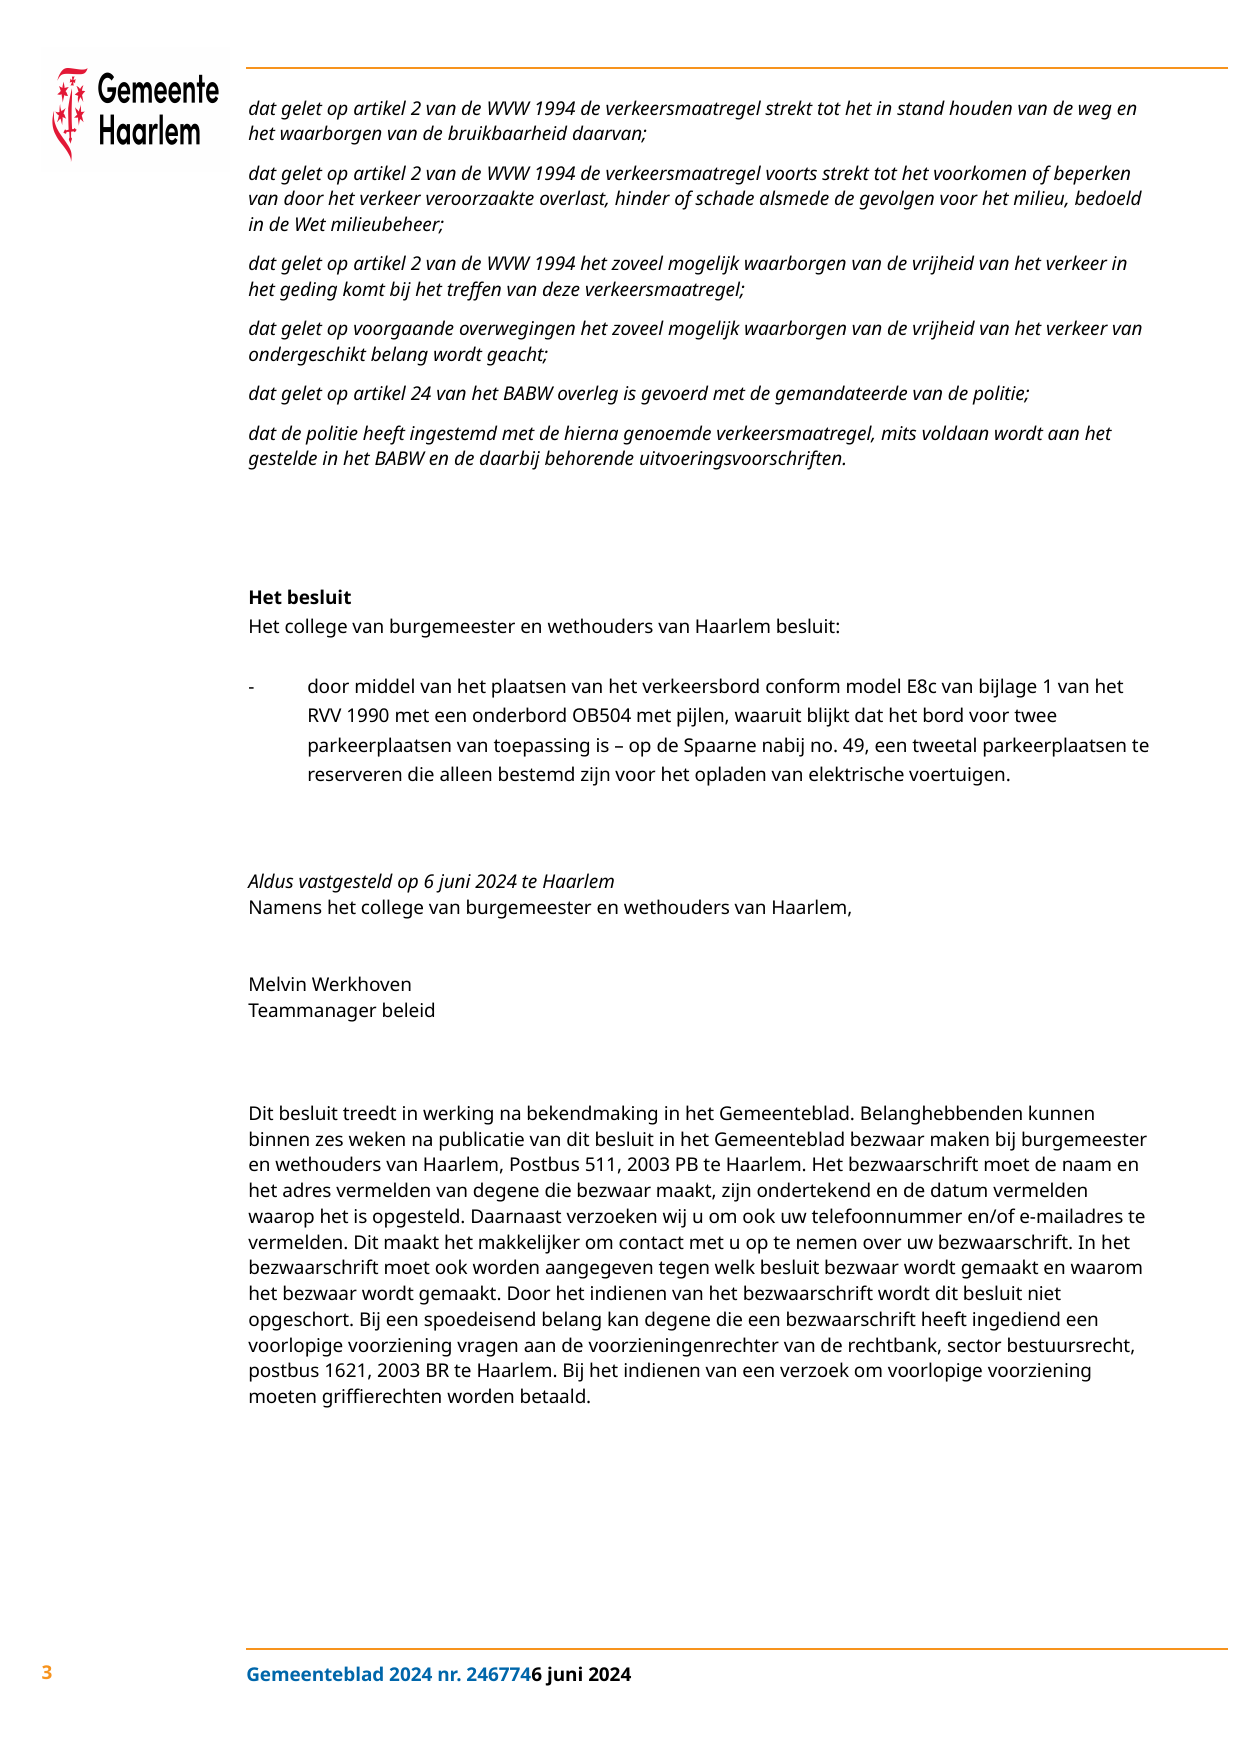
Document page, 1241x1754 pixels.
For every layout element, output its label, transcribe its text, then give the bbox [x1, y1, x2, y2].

picture [41, 47, 231, 172]
text Namens het college van burgemeester en wethouders van Haarlem, [248, 894, 1152, 920]
text dat gelet op artikel 2 van de WVW 1994 de verkeersmaatregel strekt tot het in stand houden van de weg en het waarborgen van de bruikbaarheid daarvan; [248, 95, 1152, 146]
text dat gelet op artikel 24 van het BABW overleg is gevoerd met de gemandateerde van de politie; [248, 381, 1152, 406]
text Dit besluit treedt in werking na bekendmaking in het Gemeenteblad. Belanghebbenden kunnen binnen zes weken na publicatie van dit besluit in het Gemeenteblad bezwaar maken bij burgemeester en wethouders van Haarlem, Postbus 511, 2003 PB te Haarlem. Het bezwaarschrift moet de naam en het adres vermelden van degene die bezwaar maakt, zijn ondertekend en de datum vermelden waarop het is opgesteld. Daarnaast verzoeken wij u om ook uw telefoonnummer en/of e-mailadres te vermelden. Dit maakt het makkelijker om contact met u op te nemen over uw bezwaarschrift. In het bezwaarschrift moet ook worden aangegeven tegen welk besluit bezwaar wordt gemaakt en waarom het bezwaar wordt gemaakt. Door het indienen van het bezwaarschrift wordt dit besluit niet opgeschort. Bij een spoedeisend belang kan degene die een bezwaarschrift heeft ingediend een voorlopige voorziening vragen aan de voorzieningenrechter van de rechtbank, sector bestuursrecht, postbus 1621, 2003 BR te Haarlem. Bij het indienen van een verzoek om voorlopige voorziening moeten griffierechten worden betaald. [248, 1100, 1152, 1409]
text dat de politie heeft ingestemd met de hierna genoemde verkeersmaatregel, mits voldaan wordt aan het gestelde in het BABW en de daarbij behorende uitvoeringsvoorschriften. [248, 420, 1152, 471]
text Het besluit [248, 584, 1152, 610]
text dat gelet op artikel 2 van de WVW 1994 de verkeersmaatregel voorts strekt tot het voorkomen of beperken van door het verkeer veroorzaakte overlast, hinder of schade alsmede de gevolgen voor het milieu, bedoeld in de Wet milieubeheer; [248, 160, 1152, 237]
text Melvin Werkhoven [248, 972, 1152, 997]
text Teammanager beleid [248, 997, 1152, 1023]
text Het college van burgemeester en wethouders van Haarlem besluit: [248, 614, 1152, 639]
text dat gelet op artikel 2 van de WVW 1994 het zoveel mogelijk waarborgen van de vrijheid van het verkeer in het geding komt bij het treffen van deze verkeersmaatregel; [248, 251, 1152, 302]
list door middel van het plaatsen van het verkeersbord conform model E8c van bijlage 1 van het RVV 1990 met een onderbord OB504 met pijlen, waaruit blijkt dat het bord voor twee parkeerplaatsen van toepassing is – op de Spaarne nabij no. 49, een tweetal parkeerplaatsen te reserveren die alleen bestemd zijn voor het opladen van elektrische voertuigen. [248, 673, 1152, 787]
text Aldus vastgesteld op 6 juni 2024 te Haarlem [248, 869, 1152, 894]
text dat gelet op voorgaande overwegingen het zoveel mogelijk waarborgen van de vrijheid van het verkeer van ondergeschikt belang wordt geacht; [248, 316, 1152, 367]
